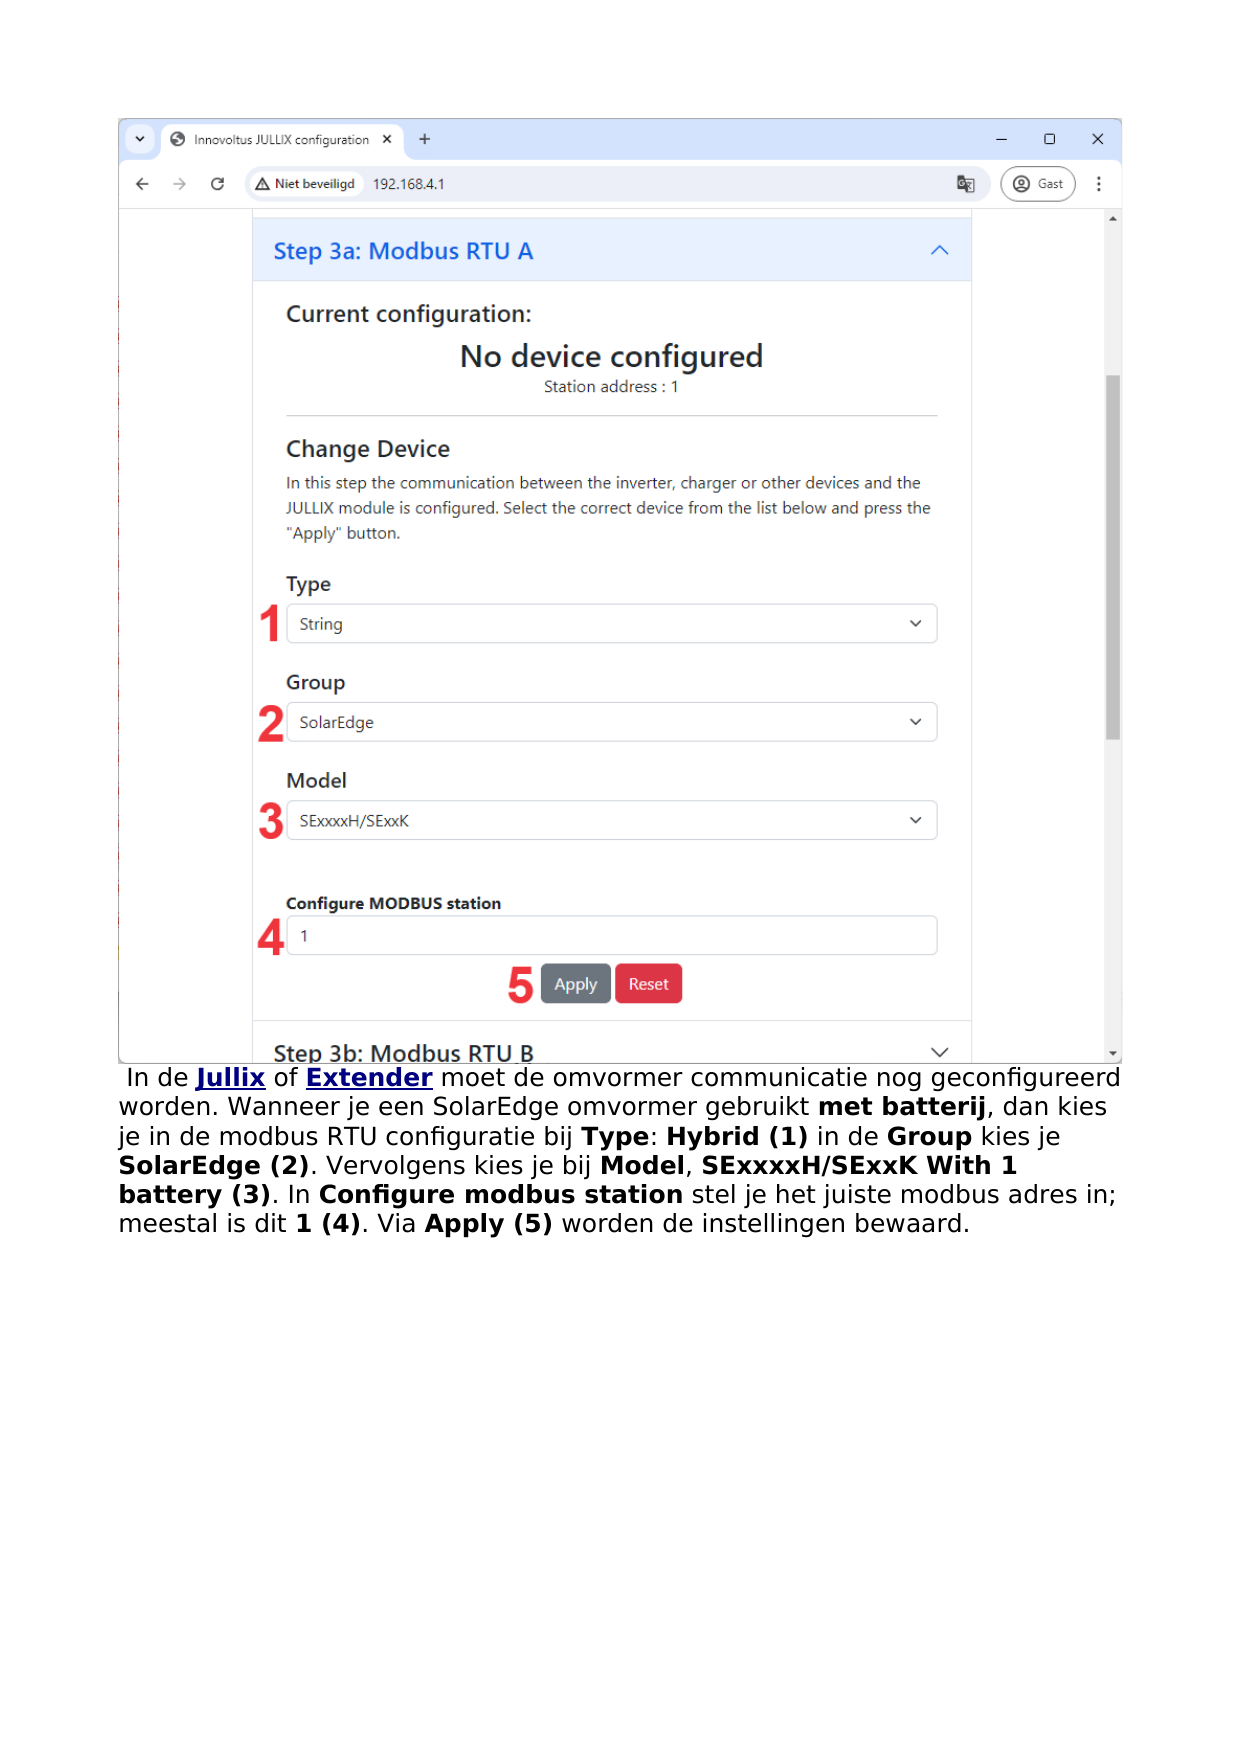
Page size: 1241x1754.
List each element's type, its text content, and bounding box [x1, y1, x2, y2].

text In de Jullix of Extender moet de omvormer communicatie nog geconfigureerd worden. Wanneer je een SolarEdge omvormer gebruikt met batterij, dan kies je in de modbus RTU configuratie bij Type: Hybrid (1) in de Group kies je SolarEdge (2). Vervolgens kies je bij Model, SExxxxH/SExxK With 1 battery (3). In Configure modbus station stel je het juiste modbus adres in; meestal is dit 1 (4). Via Apply (5) worden de instellingen bewaard. [118, 1064, 1122, 1268]
picture [118, 118, 1123, 1064]
